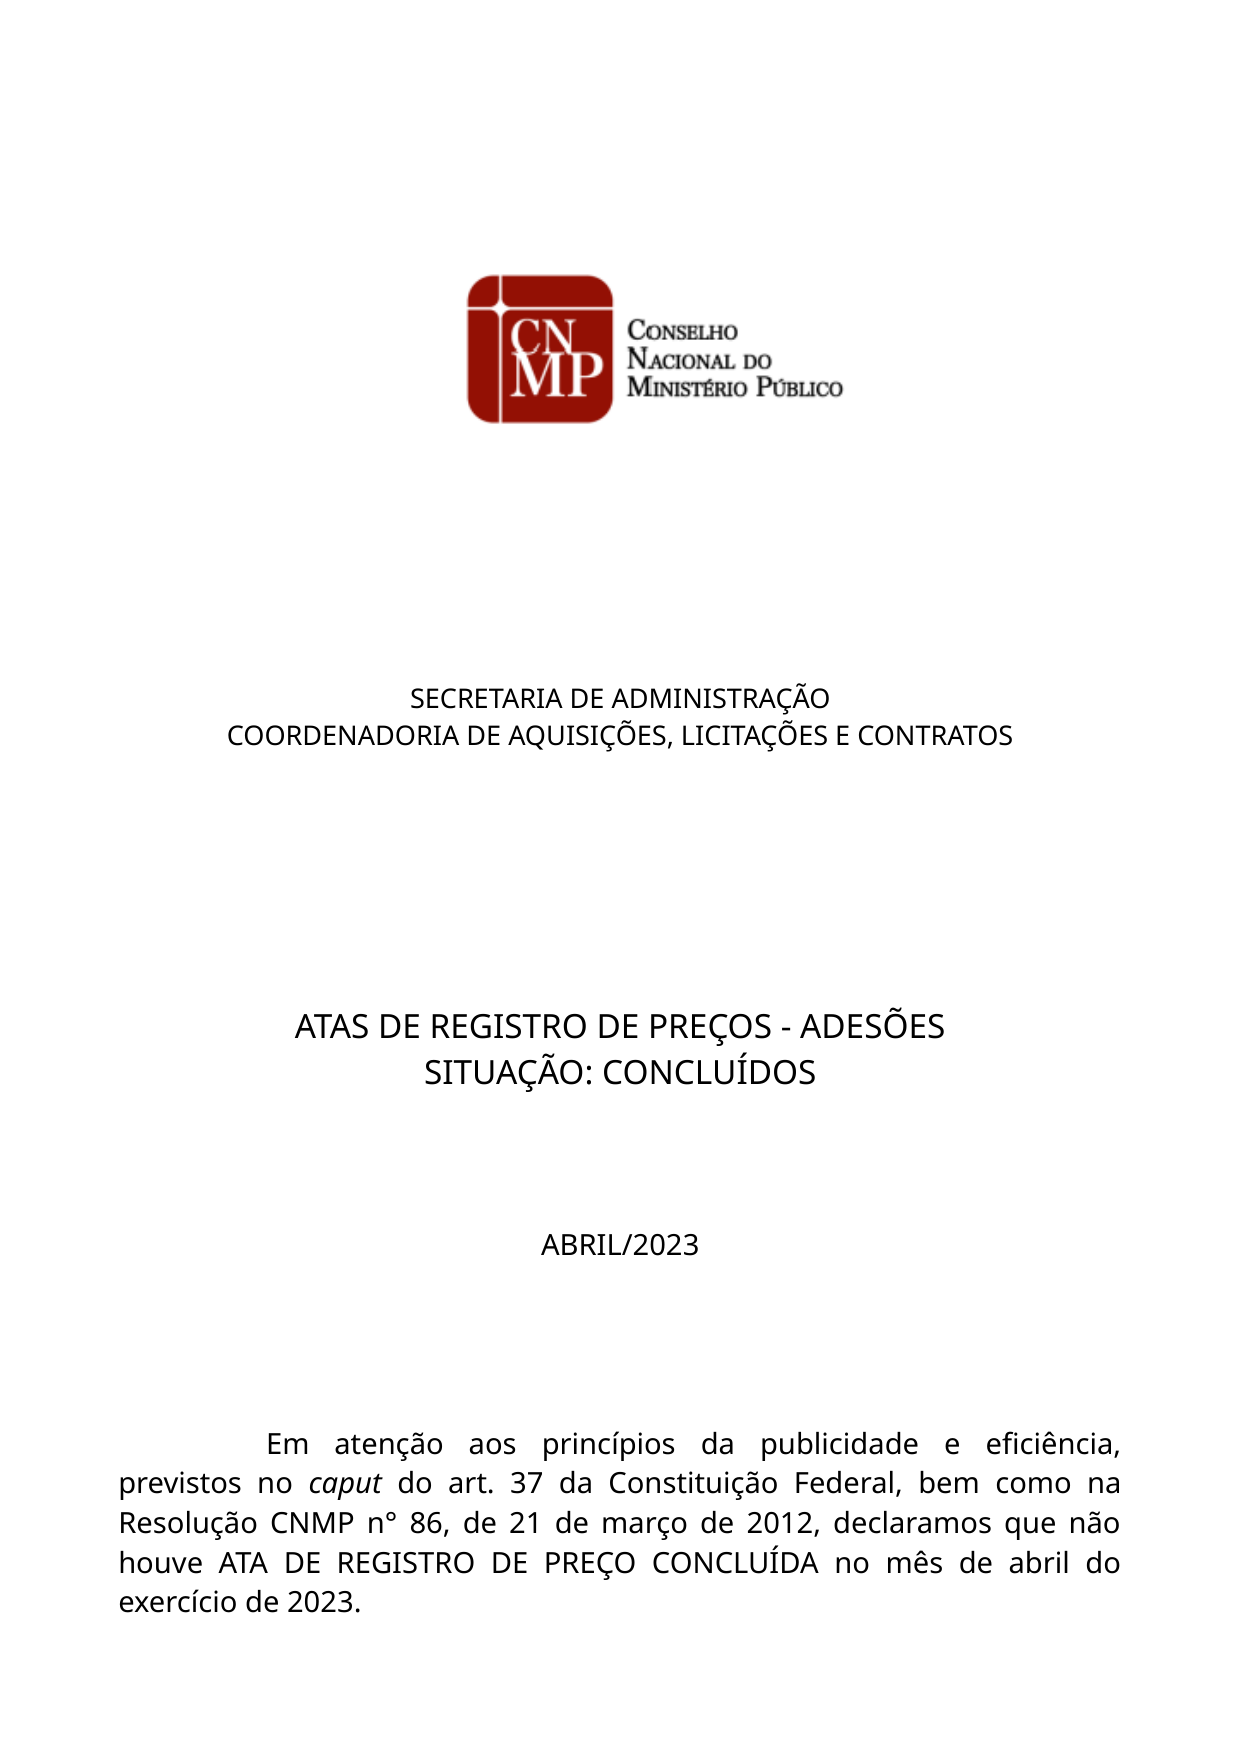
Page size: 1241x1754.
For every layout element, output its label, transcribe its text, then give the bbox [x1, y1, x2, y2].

text SECRETARIA DE ADMINISTRAÇÃO [118, 680, 1122, 717]
text SITUAÇÃO: CONCLUÍDOS [118, 1049, 1122, 1094]
text ABRIL/2023 [118, 1224, 1122, 1264]
text Em atenção aos princípios da publicidade e eficiência, previstos no caput do art. 37 da Constituição Federal, bem como na Resolução CNMP n° 86, de 21 de março de 2012, declaramos que não houve ATA DE REGISTRO DE PREÇO CONCLUÍDA no mês de abril do exercício de 2023. [118, 1423, 1122, 1621]
text COORDENADORIA DE AQUISIÇÕES, LICITAÇÕES E CONTRATOS [118, 717, 1122, 753]
text ATAS DE REGISTRO DE PREÇOS - ADESÕES [118, 1003, 1122, 1049]
